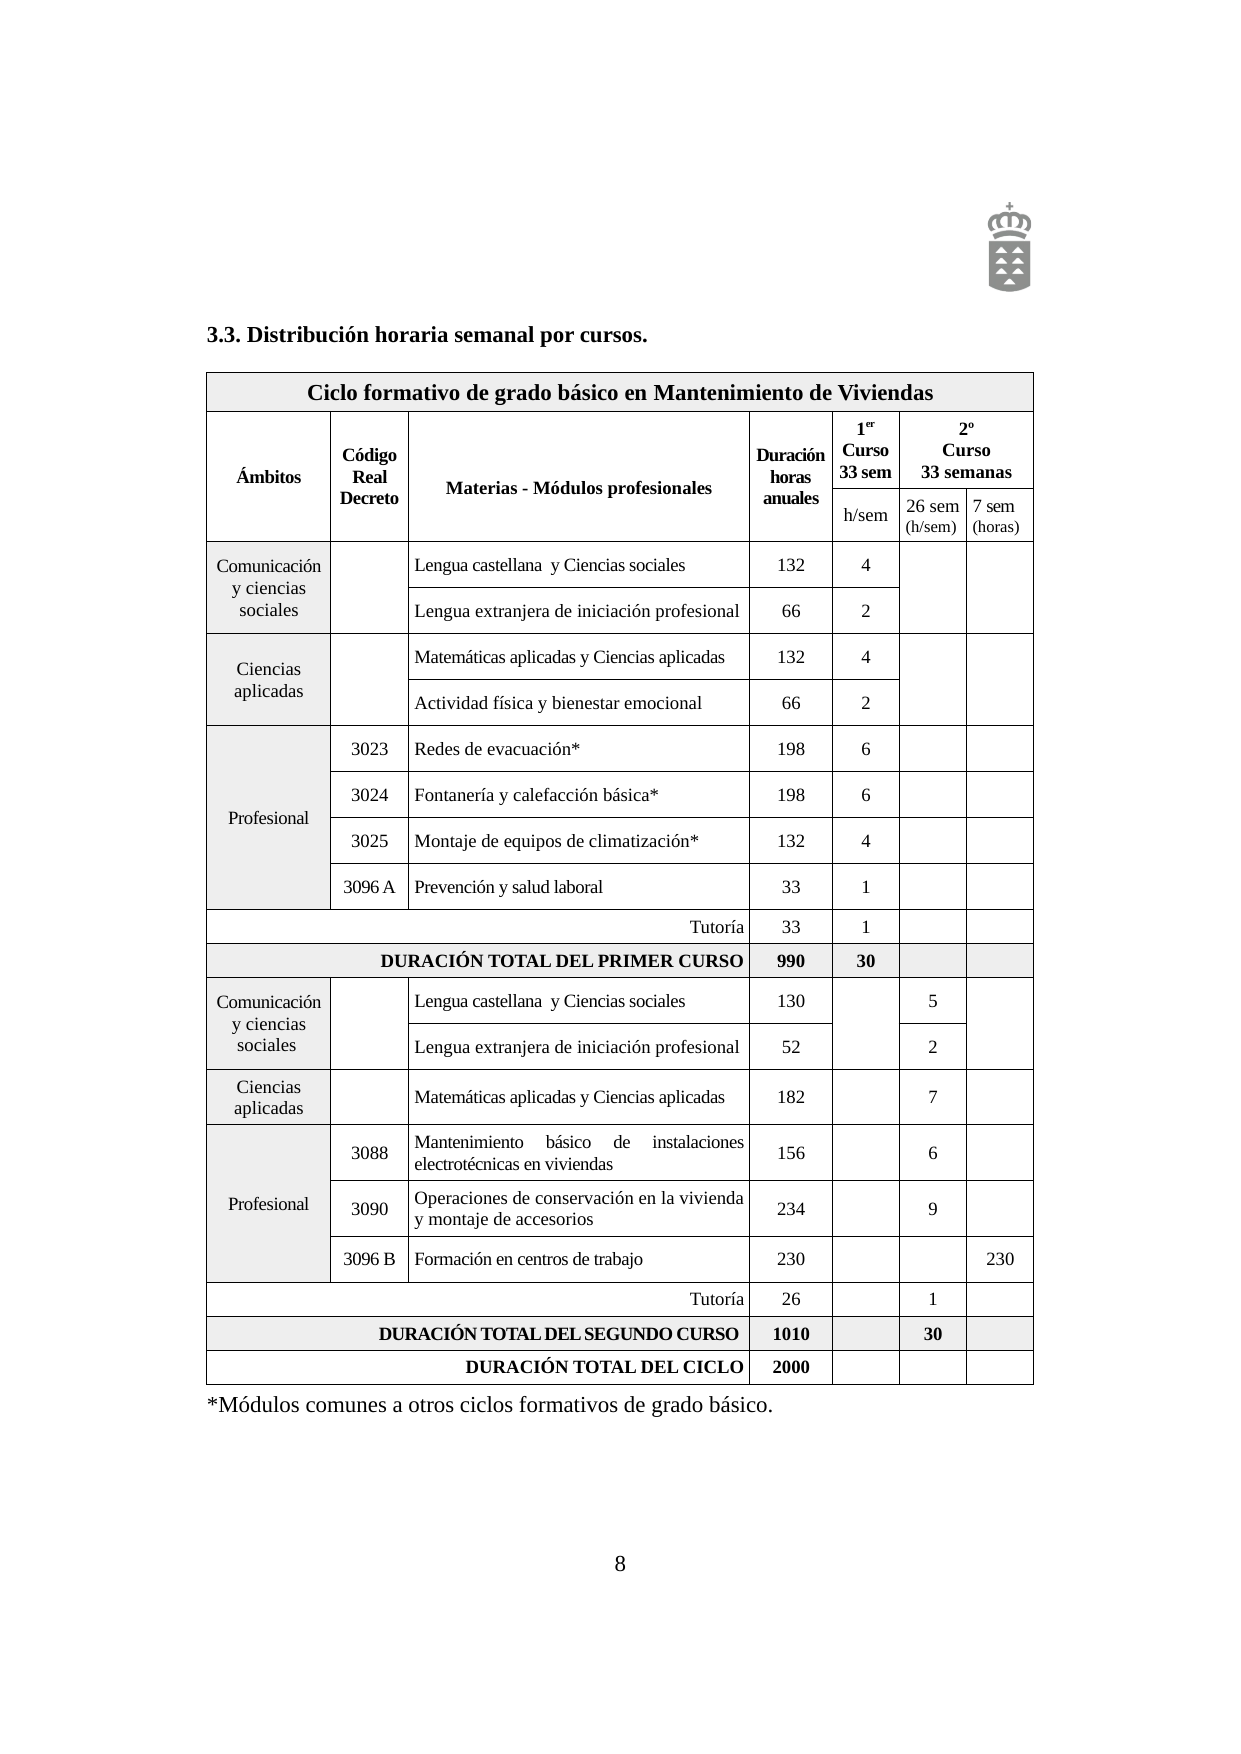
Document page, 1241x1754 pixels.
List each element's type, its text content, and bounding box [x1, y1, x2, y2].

table_cell Lengua extranjera de iniciación profesional [409, 1024, 749, 1069]
table_cell [967, 910, 1033, 943]
table_cell 3024 [331, 772, 408, 817]
table_cell 156 [750, 1125, 832, 1180]
table_cell Lengua castellana y Ciencias sociales [409, 542, 749, 587]
table_cell Ciencias aplicadas [207, 1070, 330, 1124]
table_cell [331, 542, 408, 633]
table_cell 26 [750, 1283, 832, 1316]
table_cell [967, 634, 1033, 725]
table_cell [833, 1283, 899, 1316]
table_cell 230 [750, 1237, 832, 1282]
table_cell 2º Curso 33 semanas [900, 412, 1033, 488]
table_cell Lengua castellana y Ciencias sociales [409, 978, 749, 1023]
table_cell [967, 1351, 1033, 1384]
table_cell 6 [900, 1125, 966, 1180]
table_cell DURACIÓN TOTAL DEL CICLO [207, 1351, 749, 1384]
table_cell 4 [833, 634, 899, 679]
table_cell Ciencias aplicadas [207, 634, 330, 725]
table_cell 230 [967, 1237, 1033, 1282]
table_cell Ámbitos [207, 412, 330, 541]
table_cell [833, 1125, 899, 1180]
table_cell [900, 910, 966, 943]
table_cell [833, 1070, 899, 1124]
table_cell [967, 944, 1033, 977]
table_header Ciclo formativo de grado básico en Mantenimiento de Viviendas [207, 373, 1033, 411]
table_cell 9 [900, 1181, 966, 1236]
table_cell [833, 978, 899, 1069]
table_cell 2 [833, 680, 899, 725]
table_cell Redes de evacuación* [409, 726, 749, 771]
table_cell 1010 [750, 1317, 832, 1350]
table_cell 52 [750, 1024, 832, 1069]
table_cell [900, 634, 966, 725]
table_cell 3090 [331, 1181, 408, 1236]
table_cell Matemáticas aplicadas y Ciencias aplicadas [409, 634, 749, 679]
table_cell [900, 944, 966, 977]
table_cell 132 [750, 542, 832, 587]
picture [987, 202, 1032, 292]
table_cell 3023 [331, 726, 408, 771]
table_cell 990 [750, 944, 832, 977]
table_cell 132 [750, 634, 832, 679]
table_cell 198 [750, 772, 832, 817]
table_cell [833, 1317, 899, 1350]
table_cell [967, 978, 1033, 1069]
table_cell [900, 772, 966, 817]
table_cell DURACIÓN TOTAL DEL SEGUNDO CURSO [207, 1317, 749, 1350]
table_cell [331, 634, 408, 725]
text 3.3. Distribución horaria semanal por cursos. [207, 322, 1033, 348]
table_cell [900, 818, 966, 863]
table_cell Comunicación y ciencias sociales [207, 542, 330, 633]
table_cell DURACIÓN TOTAL DEL PRIMER CURSO [207, 944, 749, 977]
table_cell [833, 1351, 899, 1384]
table_cell [967, 1283, 1033, 1316]
table_cell 3096 B [331, 1237, 408, 1282]
table_cell 30 [833, 944, 899, 977]
table_cell [900, 542, 966, 633]
table_cell 33 [750, 910, 832, 943]
table_cell Tutoría [207, 1283, 749, 1316]
table_cell [900, 1351, 966, 1384]
table_cell [967, 726, 1033, 771]
table_cell 5 [900, 978, 966, 1023]
table_cell h/sem [833, 489, 899, 541]
table_cell 26 sem (h/sem) [900, 489, 966, 541]
table_cell [900, 864, 966, 909]
table_cell 132 [750, 818, 832, 863]
table_cell [967, 1125, 1033, 1180]
table_cell [967, 1181, 1033, 1236]
table_cell 6 [833, 772, 899, 817]
table_cell [900, 1237, 966, 1282]
table_cell Mantenimiento básico de instalaciones electrotécnicas en viviendas [409, 1125, 749, 1180]
table_cell 182 [750, 1070, 832, 1124]
table_cell Fontanería y calefacción básica* [409, 772, 749, 817]
table_cell Comunicación y ciencias sociales [207, 978, 330, 1069]
table_cell 234 [750, 1181, 832, 1236]
table_cell 7 [900, 1070, 966, 1124]
table_cell 66 [750, 680, 832, 725]
table_cell Lengua extranjera de iniciación profesional [409, 588, 749, 633]
table_cell [900, 726, 966, 771]
table_cell Montaje de equipos de climatización* [409, 818, 749, 863]
table_cell [967, 864, 1033, 909]
table_cell Código Real Decreto [331, 412, 408, 541]
table_cell Matemáticas aplicadas y Ciencias aplicadas [409, 1070, 749, 1124]
table_cell 3025 [331, 818, 408, 863]
table_cell Profesional [207, 726, 330, 909]
table_cell 33 [750, 864, 832, 909]
table_cell Profesional [207, 1125, 330, 1282]
table_cell [967, 818, 1033, 863]
table_cell 198 [750, 726, 832, 771]
table_cell [833, 1237, 899, 1282]
table_cell 7 sem (horas) [967, 489, 1033, 541]
table_cell [967, 772, 1033, 817]
table_cell 1 [833, 910, 899, 943]
table_cell 1 [833, 864, 899, 909]
table_cell Formación en centros de trabajo [409, 1237, 749, 1282]
table_cell [967, 1070, 1033, 1124]
table_cell 1er Curso 33 sem [833, 412, 899, 488]
table_cell Duración horas anuales [750, 412, 832, 541]
table_cell [833, 1181, 899, 1236]
table_cell 3096 A [331, 864, 408, 909]
table_cell Operaciones de conservación en la vivienda y montaje de accesorios [409, 1181, 749, 1236]
table_cell 6 [833, 726, 899, 771]
table_cell 4 [833, 542, 899, 587]
table_cell 2000 [750, 1351, 832, 1384]
table_cell [331, 978, 408, 1069]
table_cell Tutoría [207, 910, 749, 943]
table_cell Materias - Módulos profesionales [409, 412, 749, 541]
table_cell 30 [900, 1317, 966, 1350]
table_cell Actividad física y bienestar emocional [409, 680, 749, 725]
table_cell Prevención y salud laboral [409, 864, 749, 909]
table_cell 2 [900, 1024, 966, 1069]
table_cell [967, 542, 1033, 633]
text *Módulos comunes a otros ciclos formativos de grado básico. [207, 1391, 1033, 1417]
table_cell 2 [833, 588, 899, 633]
table_cell [331, 1070, 408, 1124]
table_cell 4 [833, 818, 899, 863]
table_cell 130 [750, 978, 832, 1023]
table_cell 3088 [331, 1125, 408, 1180]
table_cell 1 [900, 1283, 966, 1316]
table_cell [967, 1317, 1033, 1350]
table_cell 66 [750, 588, 832, 633]
